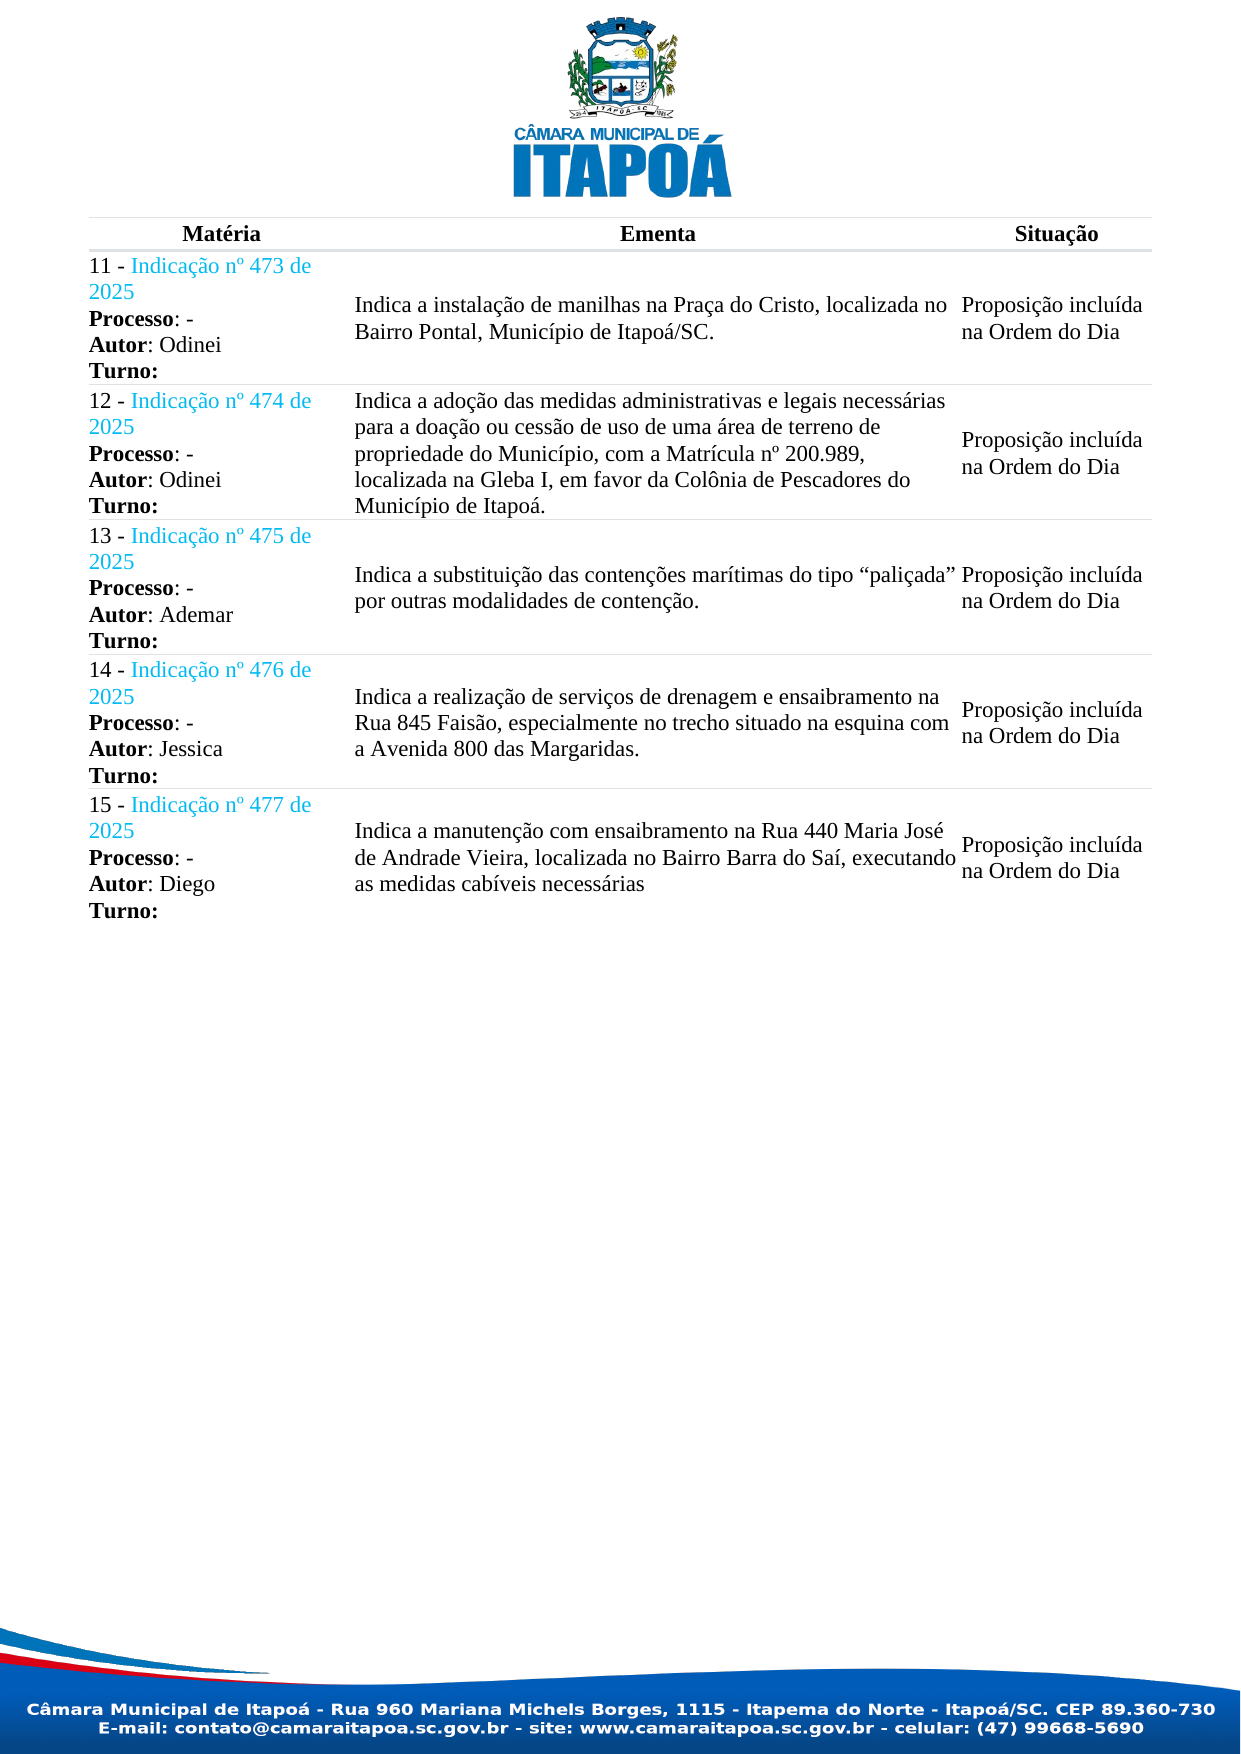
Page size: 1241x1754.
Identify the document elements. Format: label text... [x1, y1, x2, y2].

table_cell Proposição incluída na Ordem do Dia [961, 385, 1152, 519]
table_cell Proposição incluída na Ordem do Dia [961, 520, 1152, 653]
table_cell Indica a instalação de manilhas na Praça do Cristo, localizada no Bairro Pontal, Município de Itapoá/SC. [354, 252, 961, 384]
picture [0, 1628, 1241, 1754]
table_cell Proposição incluída na Ordem do Dia [961, 789, 1152, 923]
table_cell Proposição incluída na Ordem do Dia [961, 252, 1152, 384]
table_cell Indica a manutenção com ensaibramento na Rua 440 Maria José de Andrade Vieira, localizada no Bairro Barra do Saí, executando as medidas cabíveis necessárias [354, 789, 961, 923]
table_cell Proposição incluída na Ordem do Dia [961, 655, 1152, 788]
picture [510, 14, 734, 198]
table_header Ementa [354, 218, 961, 249]
table_header Matéria [89, 218, 354, 249]
table_cell 15 - Indicação nº 477 de 2025 Processo: - Autor: Diego Turno: [89, 789, 354, 923]
table_cell 14 - Indicação nº 476 de 2025 Processo: - Autor: Jessica Turno: [89, 655, 354, 788]
table_cell Indica a realização de serviços de drenagem e ensaibramento na Rua 845 Faisão, especialmente no trecho situado na esquina com a Avenida 800 das Margaridas. [354, 655, 961, 788]
table_cell Indica a adoção das medidas administrativas e legais necessárias para a doação ou cessão de uso de uma área de terreno de propriedade do Município, com a Matrícula nº 200.989, localizada na Gleba I, em favor da Colônia de Pescadores do Município de Itapoá. [354, 385, 961, 519]
table_cell Indica a substituição das contenções marítimas do tipo “paliçada” por outras modalidades de contenção. [354, 520, 961, 653]
table_header Situação [961, 218, 1152, 249]
table_cell 12 - Indicação nº 474 de 2025 Processo: - Autor: Odinei Turno: [89, 385, 354, 519]
table_cell 11 - Indicação nº 473 de 2025 Processo: - Autor: Odinei Turno: [89, 252, 354, 384]
table_cell 13 - Indicação nº 475 de 2025 Processo: - Autor: Ademar Turno: [89, 520, 354, 653]
